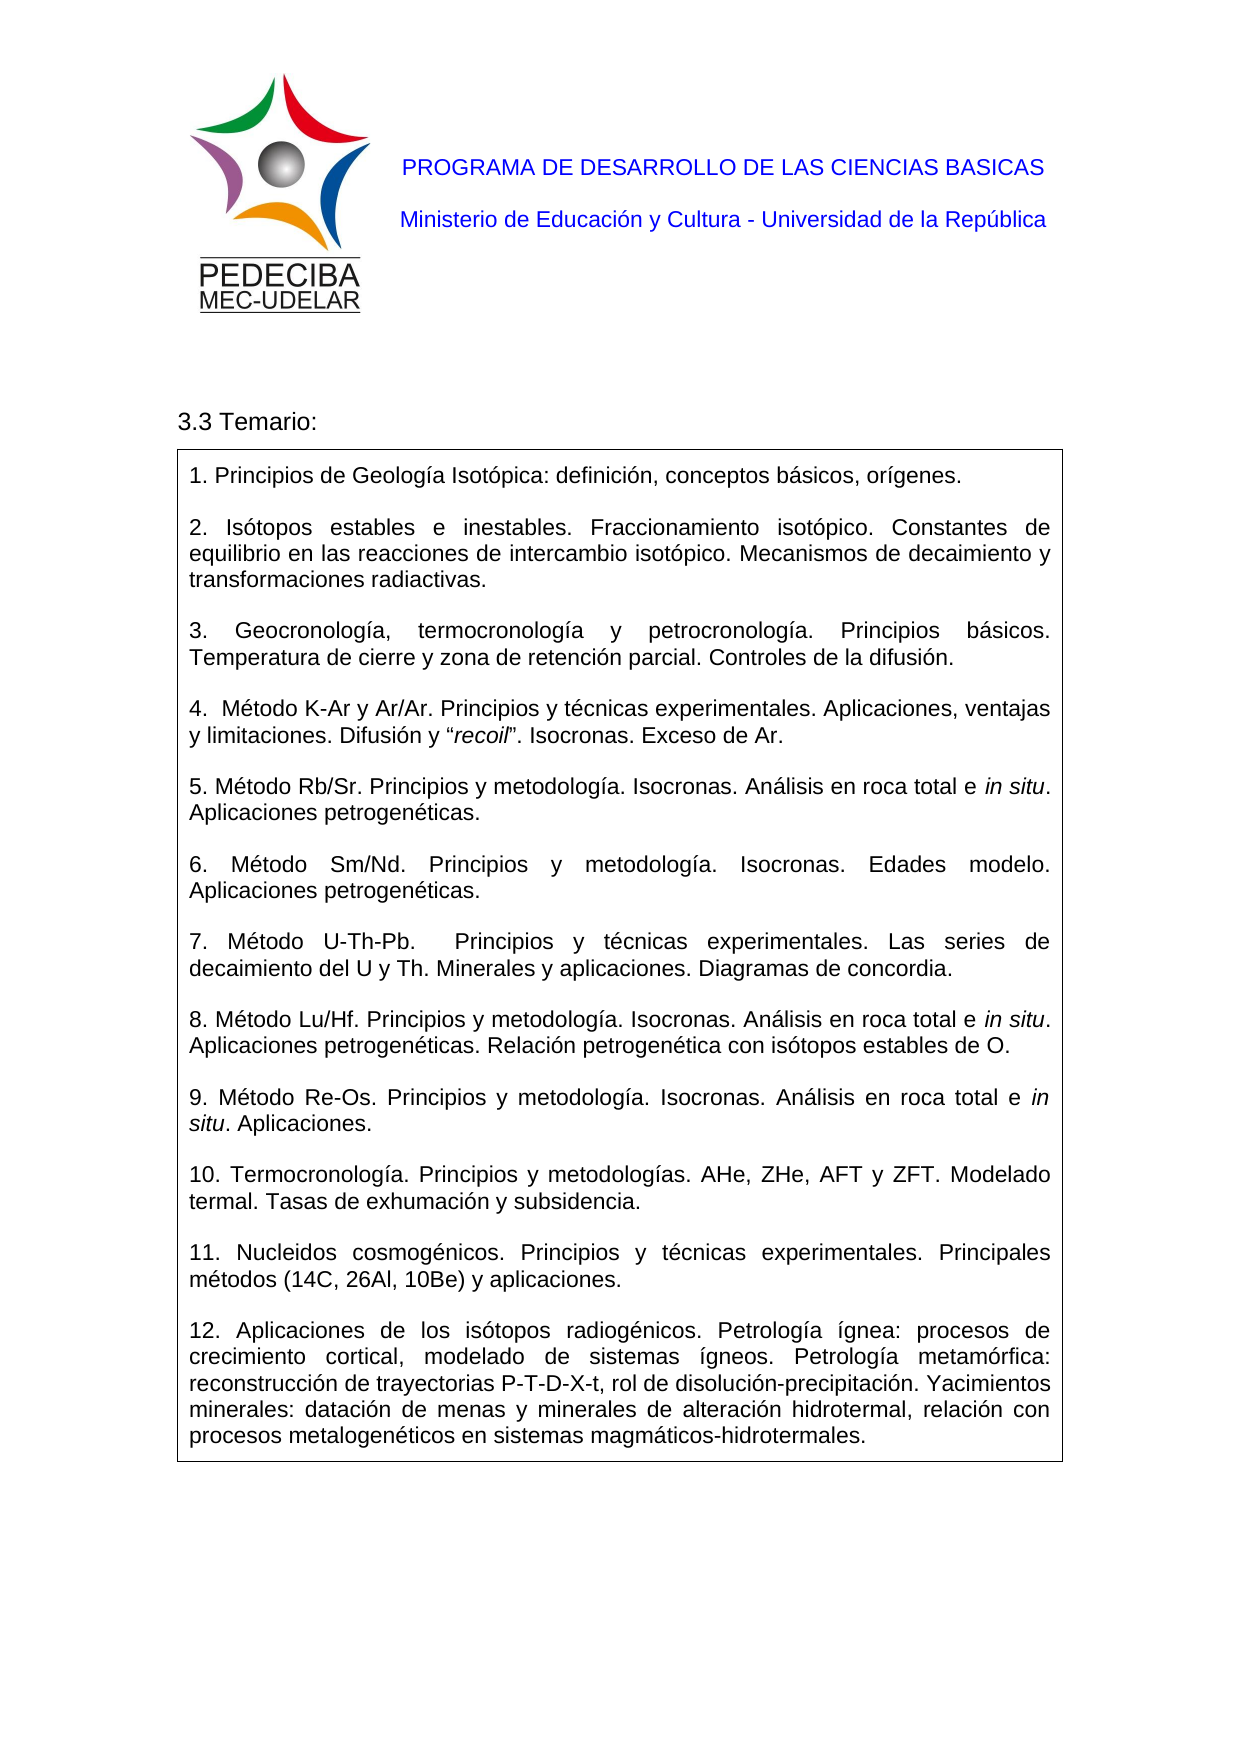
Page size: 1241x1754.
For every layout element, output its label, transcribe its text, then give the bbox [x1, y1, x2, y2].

table_header 1. Principios de Geología Isotópica: definición, conceptos básicos, orígenes. 2. Isótopos estables e inestables. Fraccionamiento isotópico. Constantes de equilibrio en las reacciones de intercambio isotópico. Mecanismos de decaimiento y transformaciones radiactivas. 3. Geocronología, termocronología y petrocronología. Principios básicos. Temperatura de cierre y zona de retención parcial. Controles de la difusión. 4. Método K-Ar y Ar/Ar. Principios y técnicas experimentales. Aplicaciones, ventajas y limitaciones. Difusión y “recoil”. Isocronas. Exceso de Ar. 5. Método Rb/Sr. Principios y metodología. Isocronas. Análisis en roca total e in situ. Aplicaciones petrogenéticas. 6. Método Sm/Nd. Principios y metodología. Isocronas. Edades modelo. Aplicaciones petrogenéticas. 7. Método U-Th-Pb. Principios y técnicas experimentales. Las series de decaimiento del U y Th. Minerales y aplicaciones. Diagramas de concordia. 8. Método Lu/Hf. Principios y metodología. Isocronas. Análisis en roca total e in situ. Aplicaciones petrogenéticas. Relación petrogenética con isótopos estables de O. 9. Método Re-Os. Principios y metodología. Isocronas. Análisis en roca total e in situ. Aplicaciones. 10. Termocronología. Principios y metodologías. AHe, ZHe, AFT y ZFT. Modelado termal. Tasas de exhumación y subsidencia. 11. Nucleidos cosmogénicos. Principios y técnicas experimentales. Principales métodos (14C, 26Al, 10Be) y aplicaciones. 12. Aplicaciones de los isótopos radiogénicos. Petrología ígnea: procesos de crecimiento cortical, modelado de sistemas ígneos. Petrología metamórfica: reconstrucción de trayectorias P-T-D-X-t, rol de disolución-precipitación. Yacimientos minerales: datación de menas y minerales de alteración hidrotermal, relación con procesos metalogenéticos en sistemas magmáticos-hidrotermales. [178, 450, 1062, 1461]
text 3.3 Temario: [177, 407, 1063, 436]
